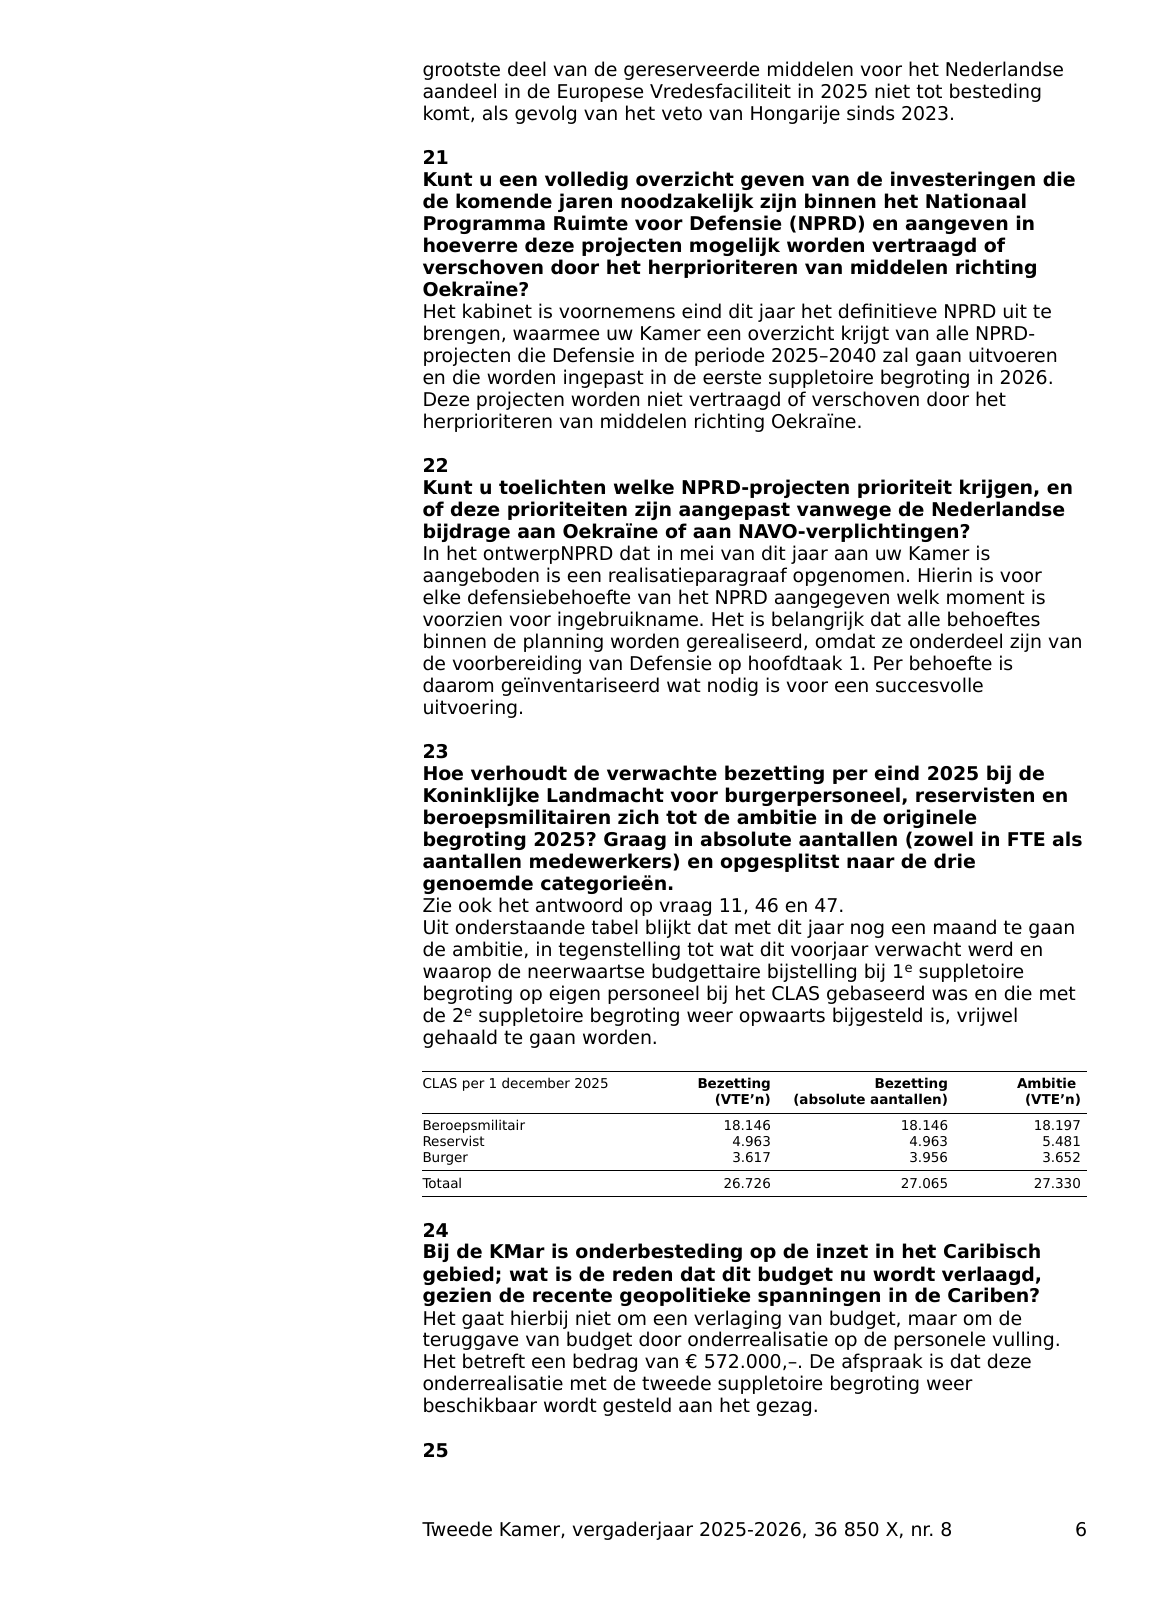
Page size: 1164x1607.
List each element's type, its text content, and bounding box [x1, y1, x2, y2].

text Hoe verhoudt de verwachte bezetting per eind 2025 bij de Koninklijke Landmacht voor burgerpersoneel, reservisten en beroepsmilitairen zich tot de ambitie in de originele begroting 2025? Graag in absolute aantallen (zowel in FTE als aantallen medewerkers) en opgesplitst naar de drie genoemde categorieën. [422, 763, 1087, 895]
text Kunt u een volledig overzicht geven van de investeringen die de komende jaren noodzakelijk zijn binnen het Nationaal Programma Ruimte voor Defensie (NPRD) en aangeven in hoeverre deze projecten mogelijk worden vertraagd of verschoven door het herprioriteren van middelen richting Oekraïne? [422, 169, 1087, 301]
table_cell 18.146 [777, 1114, 954, 1134]
table_cell 3.956 [777, 1150, 954, 1170]
text In het ontwerpNPRD dat in mei van dit jaar aan uw Kamer is aangeboden is een realisatieparagraaf opgenomen. Hierin is voor elke defensiebehoefte van het NPRD aangegeven welk moment is voorzien voor ingebruikname. Het is belangrijk dat alle behoeftes binnen de planning worden gerealiseerd, omdat ze onderdeel zijn van de voorbereiding van Defensie op hoofdtaak 1. Per behoefte is daarom geïnventariseerd wat nodig is voor een succesvolle uitvoering. [422, 543, 1087, 719]
table_cell Reservist [422, 1134, 629, 1150]
text Uit onderstaande tabel blijkt dat met dit jaar nog een maand te gaan de ambitie, in tegenstelling tot wat dit voorjaar verwacht werd en waarop de neerwaartse budgettaire bijstelling bij 1e suppletoire begroting op eigen personeel bij het CLAS gebaseerd was en die met de 2e suppletoire begroting weer opwaarts bijgesteld is, vrijwel gehaald te gaan worden. [422, 917, 1087, 1049]
table_header Bezetting (VTE’n) [629, 1072, 777, 1112]
table_cell Beroepsmilitair [422, 1114, 629, 1134]
table_cell 27.065 [777, 1171, 954, 1196]
table_cell 3.652 [954, 1150, 1087, 1170]
table_cell 18.146 [629, 1114, 777, 1134]
table_cell Totaal [422, 1171, 629, 1196]
table_cell 4.963 [777, 1134, 954, 1150]
text Kunt u toelichten welke NPRD-projecten prioriteit krijgen, en of deze prioriteiten zijn aangepast vanwege de Nederlandse bijdrage aan Oekraïne of aan NAVO-verplichtingen? [422, 477, 1087, 543]
text Het gaat hierbij niet om een verlaging van budget, maar om de teruggave van budget door onderrealisatie op de personele vulling. Het betreft een bedrag van € 572.000,–. De afspraak is dat deze onderrealisatie met de tweede suppletoire begroting weer beschikbaar wordt gesteld aan het gezag. [422, 1307, 1087, 1417]
text 25 [422, 1439, 1087, 1461]
text 24 [422, 1219, 1087, 1241]
table_cell 18.197 [954, 1114, 1087, 1134]
table_header Ambitie (VTE’n) [954, 1072, 1087, 1112]
table_cell 5.481 [954, 1134, 1087, 1150]
table_cell 4.963 [629, 1134, 777, 1150]
text Bij de KMar is onderbesteding op de inzet in het Caribisch gebied; wat is de reden dat dit budget nu wordt verlaagd, gezien de recente geopolitieke spanningen in de Cariben? [422, 1241, 1087, 1307]
text 21 [422, 147, 1087, 169]
table_header Bezetting (absolute aantallen) [777, 1072, 954, 1112]
text grootste deel van de gereserveerde middelen voor het Nederlandse aandeel in de Europese Vredesfaciliteit in 2025 niet tot besteding komt, als gevolg van het veto van Hongarije sinds 2023. [422, 59, 1087, 125]
text 22 [422, 455, 1087, 477]
text 23 [422, 741, 1087, 763]
table_cell 26.726 [629, 1171, 777, 1196]
table_cell 27.330 [954, 1171, 1087, 1196]
table_cell Burger [422, 1150, 629, 1170]
text Het kabinet is voornemens eind dit jaar het definitieve NPRD uit te brengen, waarmee uw Kamer een overzicht krijgt van alle NPRD-projecten die Defensie in de periode 2025–2040 zal gaan uitvoeren en die worden ingepast in de eerste suppletoire begroting in 2026. Deze projecten worden niet vertraagd of verschoven door het herprioriteren van middelen richting Oekraïne. [422, 301, 1087, 433]
table_cell 3.617 [629, 1150, 777, 1170]
table_header CLAS per 1 december 2025 [422, 1072, 629, 1112]
text Zie ook het antwoord op vraag 11, 46 en 47. [422, 895, 1087, 917]
